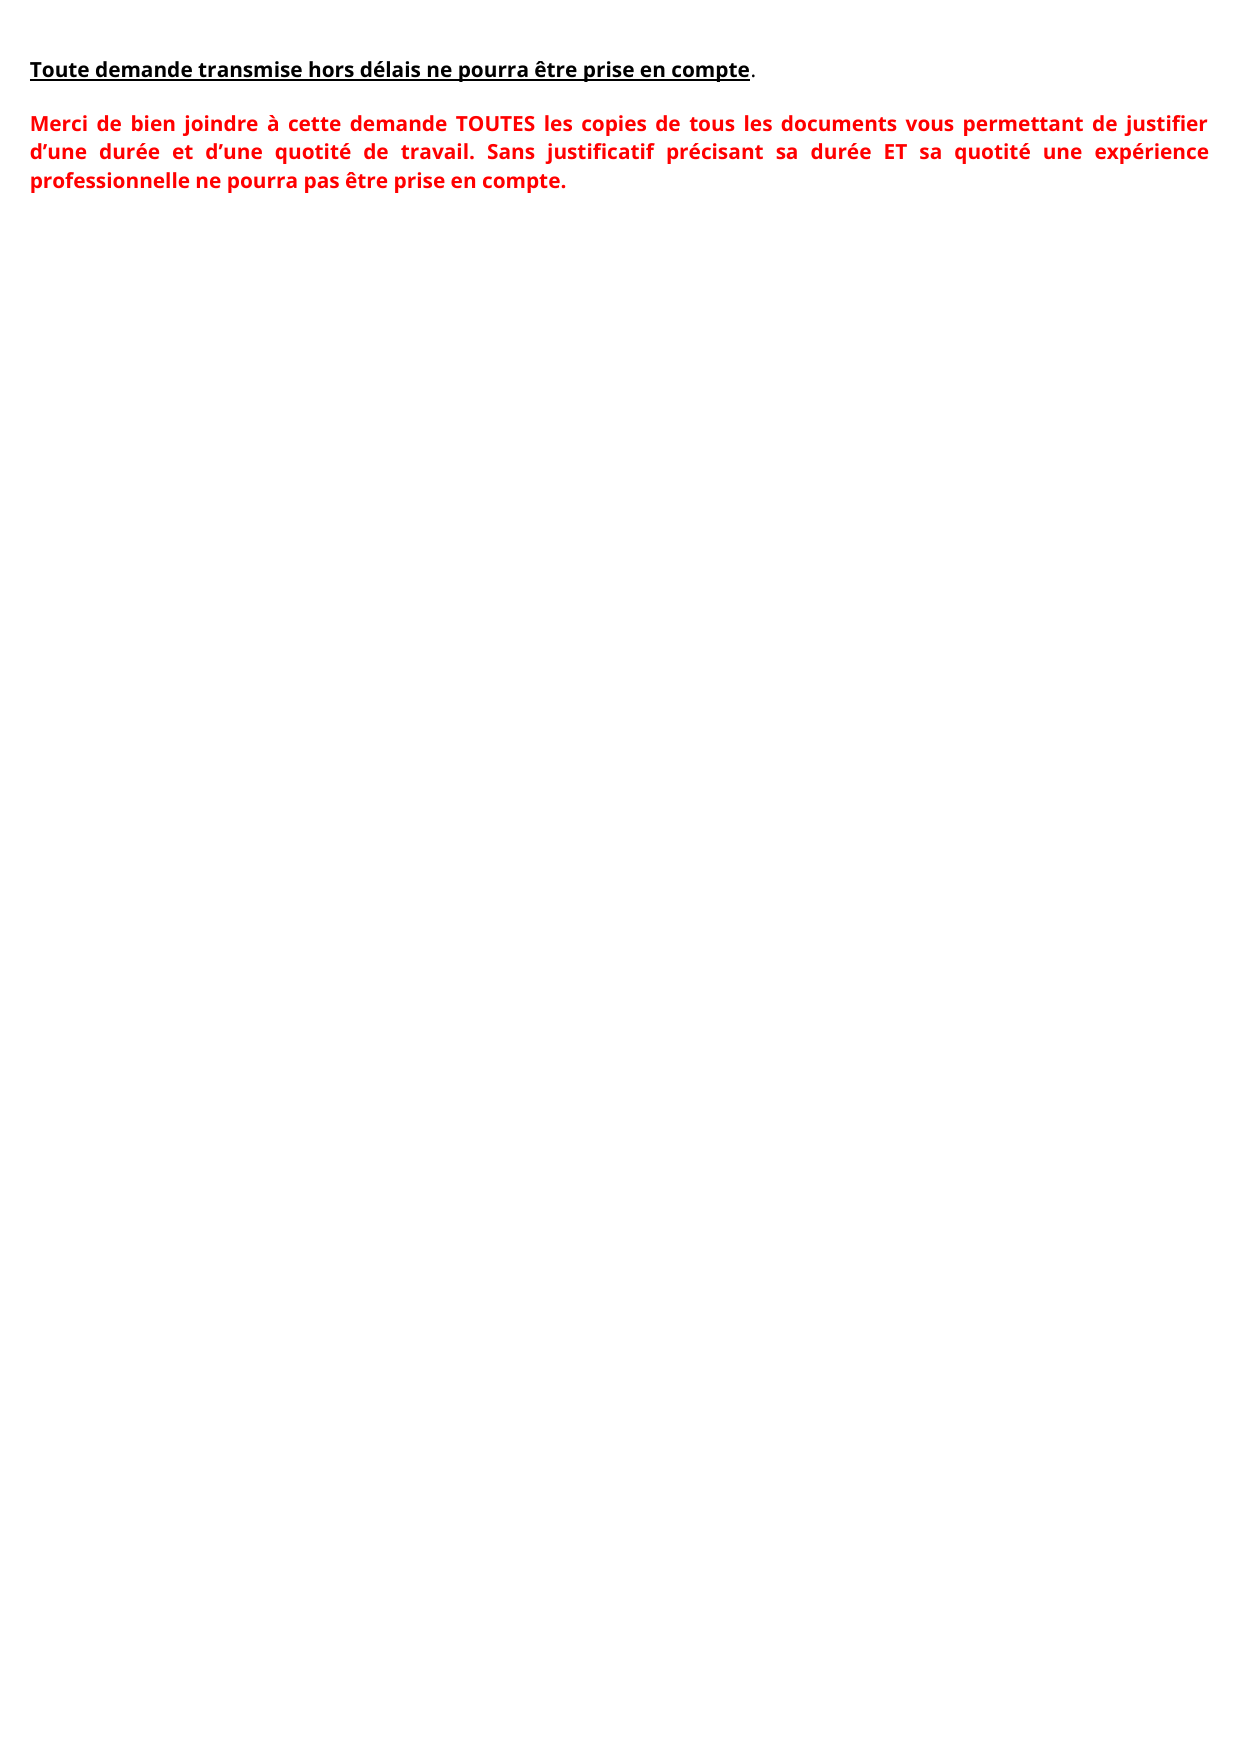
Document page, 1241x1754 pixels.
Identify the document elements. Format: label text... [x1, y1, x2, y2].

text Toute demande transmise hors délais ne pourra être prise en compte. [29, 55, 1211, 83]
text Merci de bien joindre à cette demande TOUTES les copies de tous les documents vous permettant de justifier d’une durée et d’une quotité de travail. Sans justificatif précisant sa durée ET sa quotité une expérience professionnelle ne pourra pas être prise en compte. [29, 109, 1211, 194]
